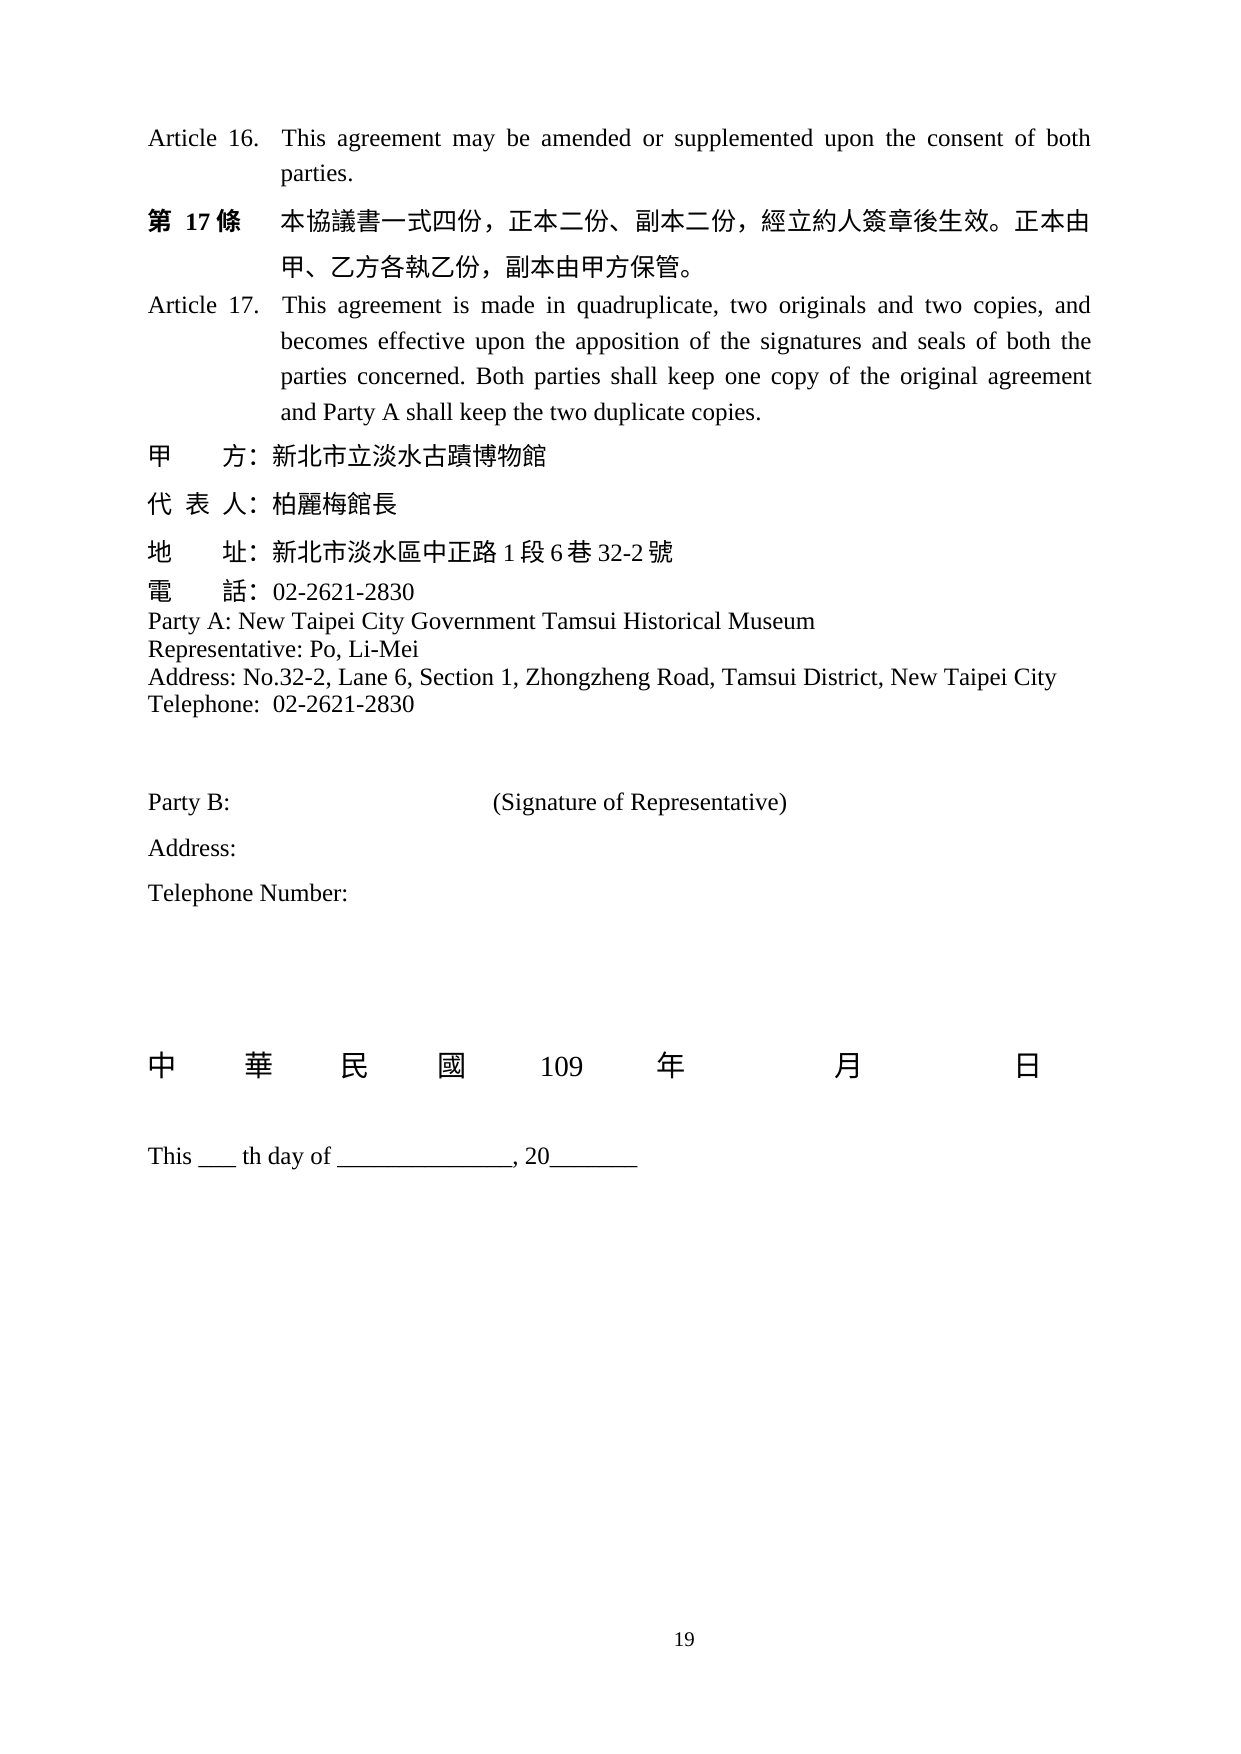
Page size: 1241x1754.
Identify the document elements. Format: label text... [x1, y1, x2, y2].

text Party A: New Taipei City Government Tamsui Historical Museum [148, 607, 1092, 635]
text 中華民國109年 月 日 [148, 1040, 1042, 1086]
list 本協議書一式四份，正本二份、副本二份，經立約人簽章後生效。正本由甲、乙方各執乙份，副本由甲方保管。 [148, 194, 1092, 286]
text Telephone: 02-2621-2830 [148, 690, 1092, 718]
text 代 表 人：柏麗梅館長 [148, 475, 1075, 523]
text Telephone Number: [148, 865, 1092, 911]
text 甲 方：新北市立淡水古蹟博物館 [148, 427, 1075, 475]
text 地 址：新北市淡水區中正路1段6巷32-2號 [148, 523, 1075, 571]
text This ___ th day of ______________, 20_______ [148, 1142, 1092, 1170]
text 電 話：02-2621-2830 [148, 571, 1092, 607]
text Address: No.32-2, Lane 6, Section 1, Zhongzheng Road, Tamsui District, New Taipei City [148, 663, 1092, 690]
text Representative: Po, Li-Mei [148, 635, 1092, 663]
text Article 17. This agreement is made in quadruplicate, two originals and two copies, and becomes effective upon the apposition of the signatures and seals of both the parties concerned. Both parties shall keep one copy of the original agreement and Party A shall keep the two duplicate copies. [148, 286, 1092, 427]
text Article 16. This agreement may be amended or supplemented upon the consent of both parties. [148, 118, 1092, 189]
text Address: [148, 819, 1092, 865]
text Party B: (Signature of Representative) [148, 773, 1092, 819]
